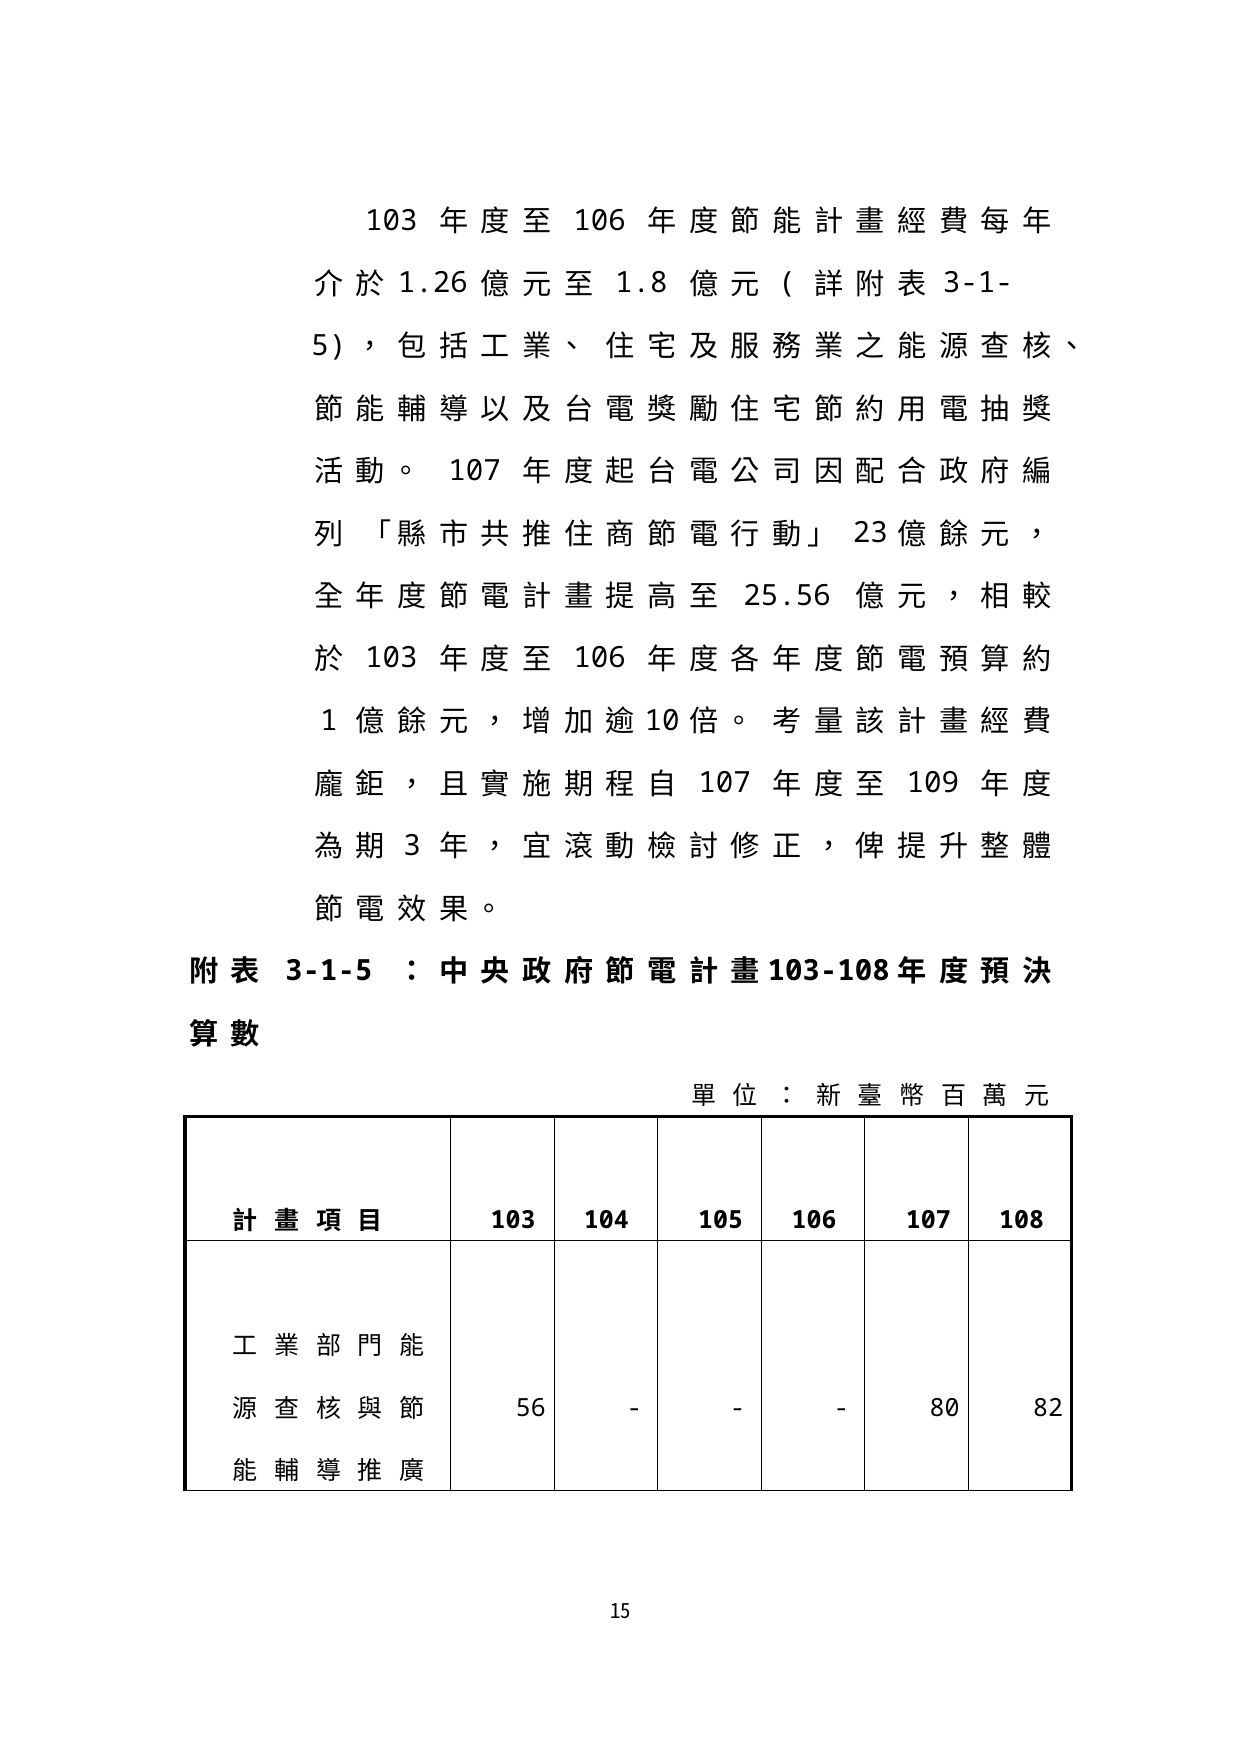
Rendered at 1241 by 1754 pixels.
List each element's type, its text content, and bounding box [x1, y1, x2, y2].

table_header 計畫項目 [187, 1118, 450, 1240]
text 單位：新臺幣百萬元 [183, 1052, 1058, 1115]
table_header 105 [658, 1118, 761, 1240]
table_header 104 [555, 1118, 657, 1240]
text 103年度至106年度節能計畫經費每年介於1.26億元至1.8億元(詳附表3-1-5)，包括工業、住宅及服務業之能源查核、節能輔導以及台電獎勵住宅節約用電抽獎活動。107年度起台電公司因配合政府編列「縣市共推住商節電行動」23億餘元，全年度節電計畫提高至25.56億元，相較於103年度至106年度各年度節電預算約1億餘元，增加逾10倍。考量該計畫經費龐鉅，且實施期程自107年度至109年度為期3年，宜滾動檢討修正，俾提升整體節電效果。 [271, 177, 1058, 927]
table_cell - [762, 1241, 864, 1490]
table_header 103 [451, 1118, 554, 1240]
table_cell 工業部門能源查核與節能輔導推廣 [187, 1241, 450, 1490]
table_cell 56 [451, 1241, 554, 1490]
table_header 107 [865, 1118, 968, 1240]
table_cell - [555, 1241, 657, 1490]
text 附表3-1-5：中央政府節電計畫103-108年度預決算數 [183, 927, 1058, 1052]
table_header 106 [762, 1118, 864, 1240]
table_cell 80 [865, 1241, 968, 1490]
table_cell - [658, 1241, 761, 1490]
table_cell 82 [969, 1241, 1070, 1490]
table_header 108 [969, 1118, 1070, 1240]
